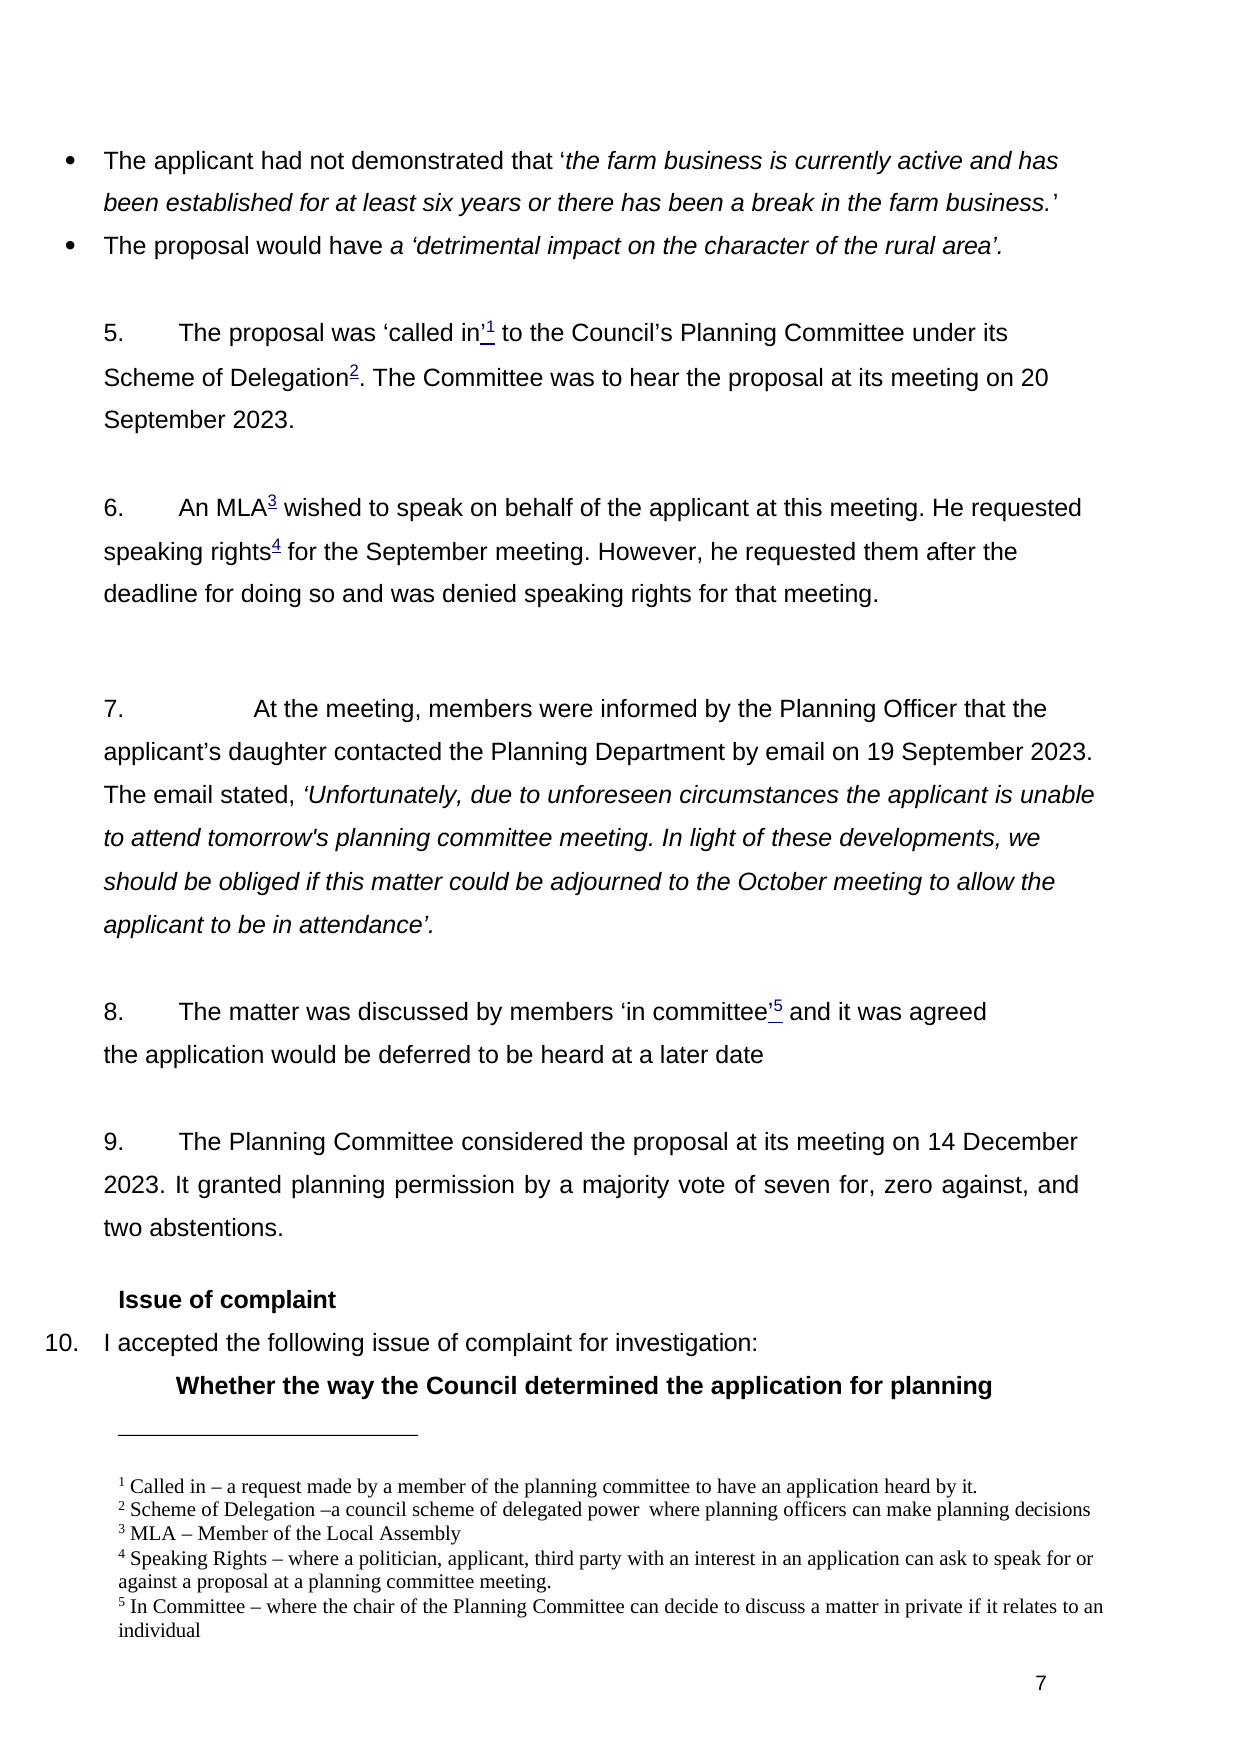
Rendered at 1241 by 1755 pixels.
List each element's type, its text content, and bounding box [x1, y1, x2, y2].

text 3 MLA – Member of the Local Assembly [118, 1522, 1123, 1545]
list The applicant had not demonstrated that ‘the farm business is currently active and has been established for at least six years or there has been a break in the farm business.’ [66, 146, 1112, 217]
list At the meeting, members were informed by the Planning Officer that the applicant’s daughter contacted the Planning Department by email on 19 September 2023. The email stated, ‘Unfortunately, due to unforeseen circumstances the applicant is unable to attend tomorrow's planning committee meeting. In light of these developments, we should be obliged if this matter could be adjourned to the October meeting to allow the applicant to be in attendance’. [103, 694, 1118, 938]
text 2 Scheme of Delegation –a council scheme of delegated power where planning officers can make planning decisions [118, 1498, 1123, 1522]
text 1 Called in – a request made by a member of the planning committee to have an application heard by it. [118, 1473, 1123, 1498]
list The proposal was ‘called in’1 to the Council’s Planning Committee under its Scheme of Delegation2. The Committee was to hear the proposal at its meeting on 20 September 2023. [103, 317, 1106, 434]
text Issue of complaint [118, 1284, 1123, 1313]
list The Planning Committee considered the proposal at its meeting on 14 December 2023. It granted planning permission by a majority vote of seven for, zero against, and two abstentions. [103, 1127, 1080, 1242]
list The matter was discussed by members ‘in committee’5 and it was agreed the application would be deferred to be heard at a later date [103, 995, 1027, 1069]
text Whether the way the Council determined the application for planning [176, 1371, 1123, 1399]
text 4 Speaking Rights – where a politician, applicant, third party with an interest in an application can ask to speak for or against a proposal at a planning committee meeting. [118, 1545, 1123, 1593]
list An MLA3 wished to speak on behalf of the applicant at this meeting. He requested speaking rights4 for the September meeting. However, he requested them after the deadline for doing so and was denied speaking rights for that meeting. [103, 491, 1092, 608]
text 5 In Committee – where the chair of the Planning Committee can decide to discuss a matter in private if it relates to an individual [118, 1594, 1123, 1642]
list The proposal would have a ‘detrimental impact on the character of the rural area’. [66, 231, 1084, 260]
list I accepted the following issue of complaint for investigation: [44, 1328, 1123, 1357]
